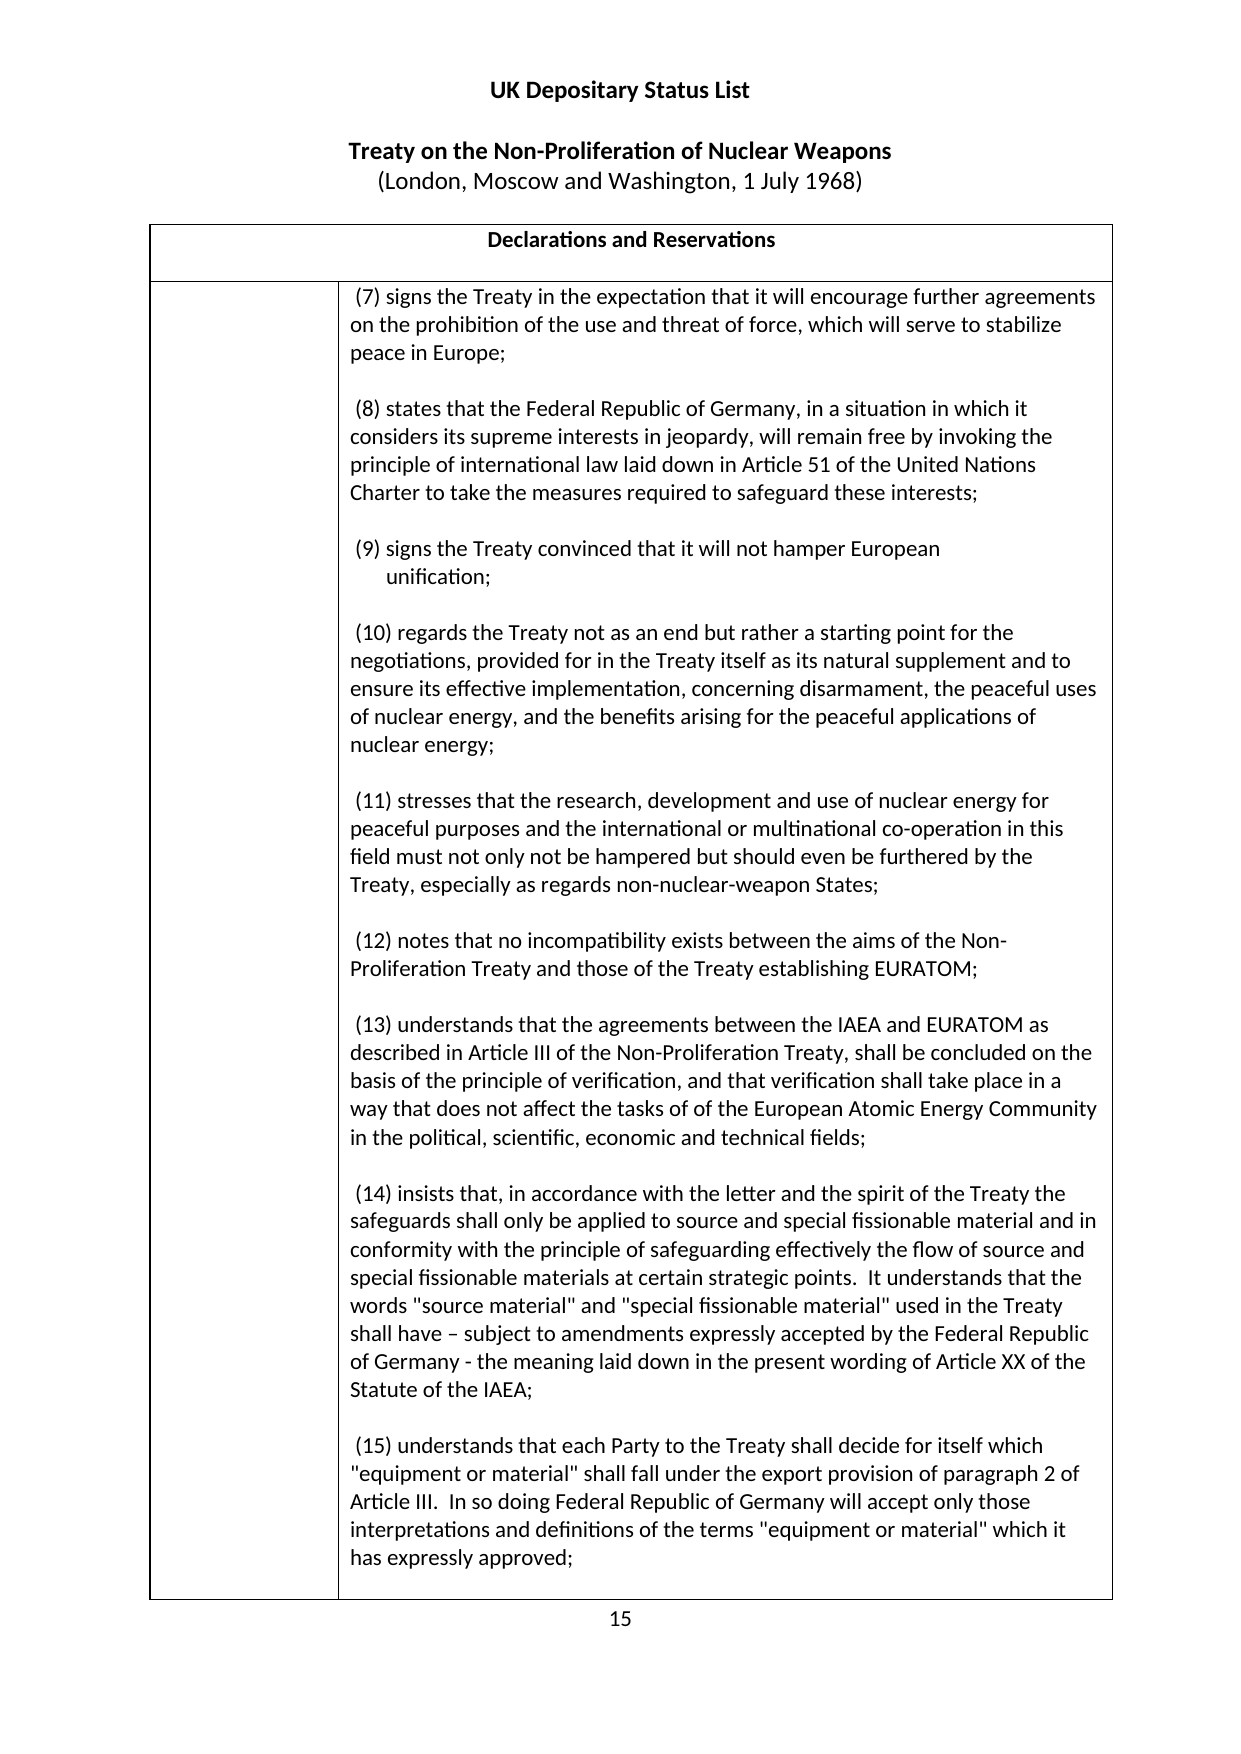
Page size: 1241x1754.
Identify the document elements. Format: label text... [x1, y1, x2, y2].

table_header Declarations and Reservations [151, 225, 1112, 281]
table_cell (7) signs the Treaty in the expectation that it will encourage further agreements on the prohibition of the use and threat of force, which will serve to stabilize peace in Europe; (8) states that the Federal Republic of Germany, in a situation in which it considers its supreme interests in jeopardy, will remain free by invoking the principle of international law laid down in Article 51 of the United Nations Charter to take the measures required to safeguard these interests; (9) signs the Treaty convinced that it will not hamper European unification; (10) regards the Treaty not as an end but rather a starting point for the negotiations, provided for in the Treaty itself as its natural supplement and to ensure its effective implementation, concerning disarmament, the peaceful uses of nuclear energy, and the benefits arising for the peaceful applications of nuclear energy; (11) stresses that the research, development and use of nuclear energy for peaceful purposes and the international or multinational co-operation in this field must not only not be hampered but should even be furthered by the Treaty, especially as regards non-nuclear-weapon States; (12) notes that no incompatibility exists between the aims of the Non-Proliferation Treaty and those of the Treaty establishing EURATOM; (13) understands that the agreements between the IAEA and EURATOM as described in Article III of the Non-Proliferation Treaty, shall be concluded on the basis of the principle of verification, and that verification shall take place in a way that does not affect the tasks of of the European Atomic Energy Community in the political, scientific, economic and technical fields; (14) insists that, in accordance with the letter and the spirit of the Treaty the safeguards shall only be applied to source and special fissionable material and in conformity with the principle of safeguarding effectively the flow of source and special fissionable materials at certain strategic points. It understands that the words "source material" and "special fissionable material" used in the Treaty shall have – subject to amendments expressly accepted by the Federal Republic of Germany - the meaning laid down in the present wording of Article XX of the Statute of the IAEA; (15) understands that each Party to the Treaty shall decide for itself which "equipment or material" shall fall under the export provision of paragraph 2 of Article III. In so doing Federal Republic of Germany will accept only those interpretations and definitions of the terms "equipment or material" which it has expressly approved; [339, 282, 1112, 1599]
table_cell [151, 282, 338, 1599]
